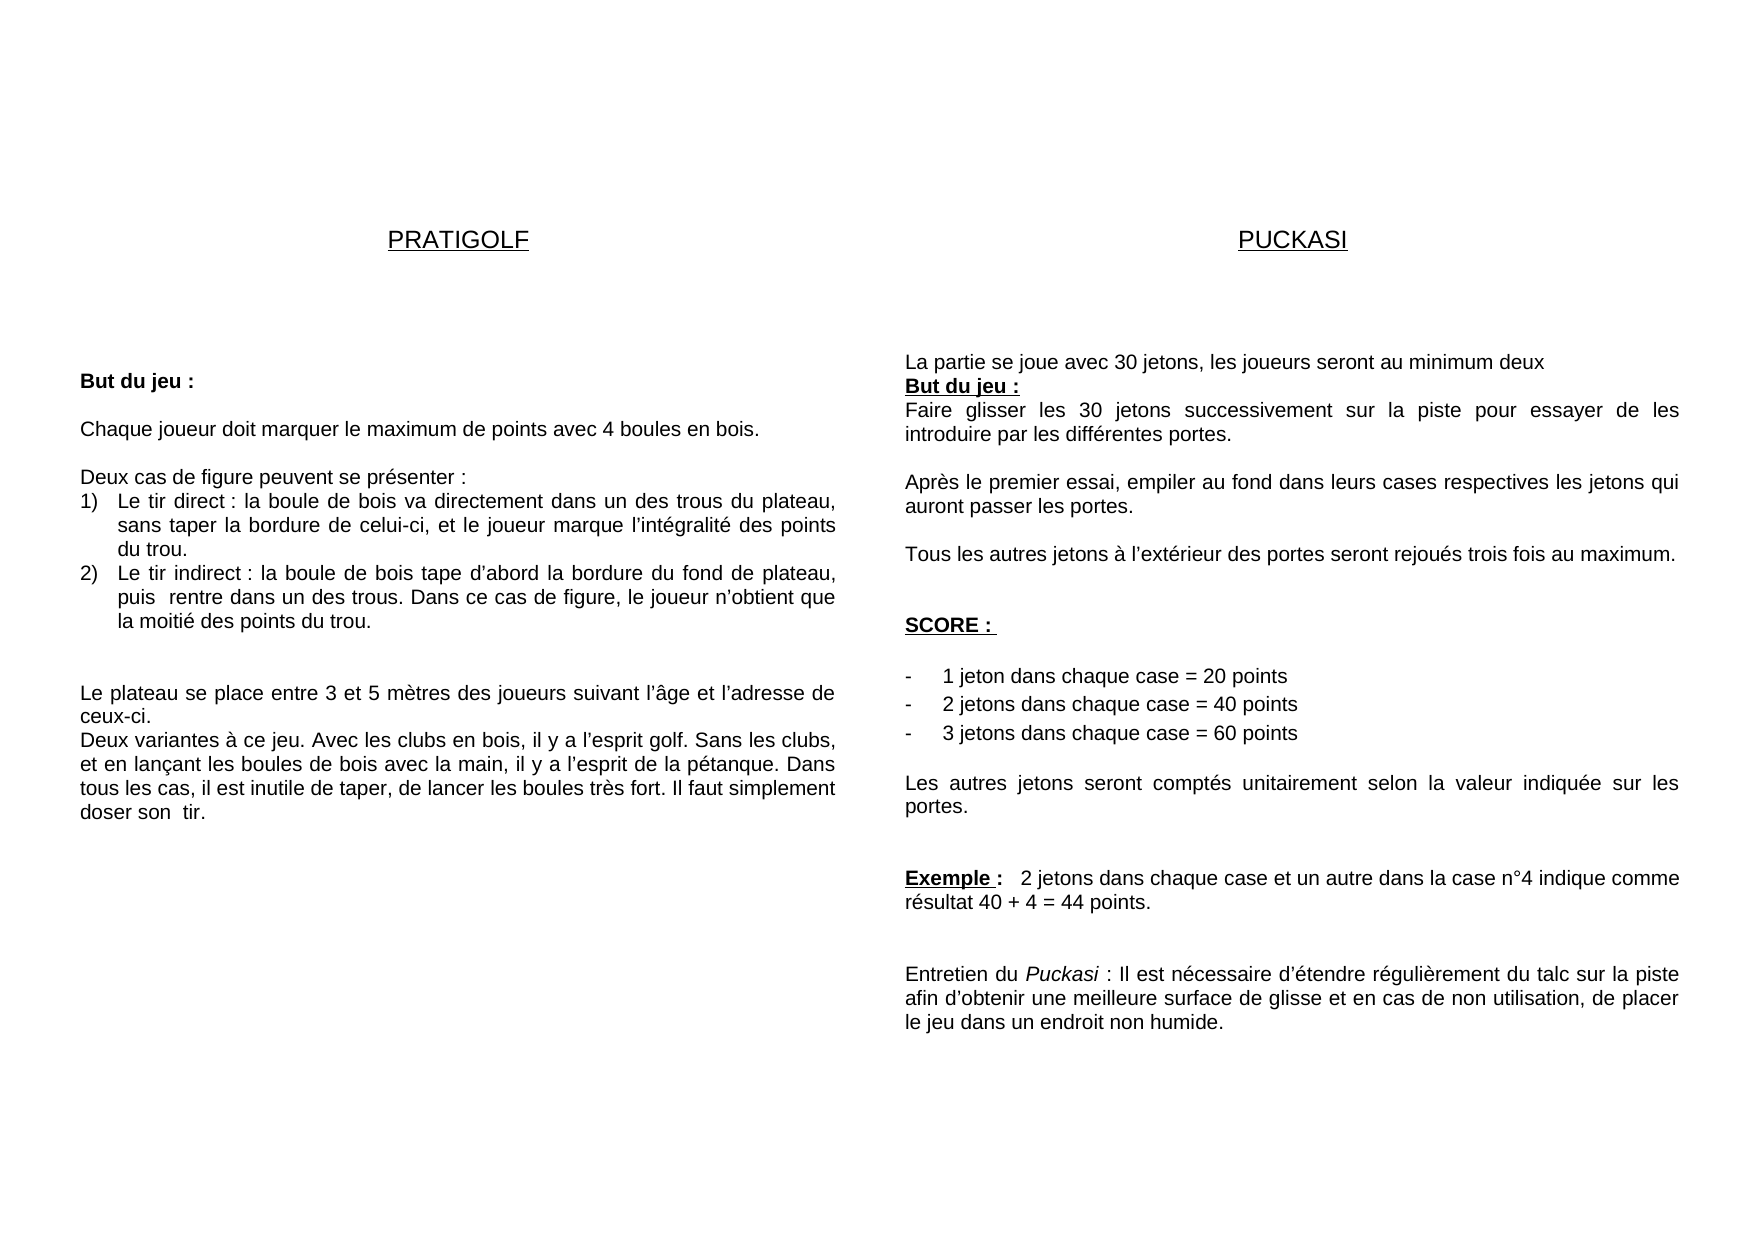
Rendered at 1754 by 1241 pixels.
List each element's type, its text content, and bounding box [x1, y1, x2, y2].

text Deux cas de figure peuvent se présenter : [80, 465, 837, 489]
list Le tir indirect : la boule de bois tape d’abord la bordure du fond de plateau, puis rentre dans un des trous. Dans ce cas de figure, le joueur n’obtient que la moitié des points du trou. [80, 561, 837, 632]
text Tous les autres jetons à l’extérieur des portes seront rejoués trois fois au maximum. [905, 541, 1681, 565]
text Deux variantes à ce jeu. Avec les clubs en bois, il y a l’esprit golf. Sans les clubs, et en lançant les boules de bois avec la main, il y a l’esprit de la pétanque. Dans tous les cas, il est inutile de taper, de lancer les boules très fort. Il faut simplement doser son tir. [80, 728, 837, 824]
list 2 jetons dans chaque case = 40 points [905, 689, 1681, 718]
text Entretien du Puckasi : Il est nécessaire d’étendre régulièrement du talc sur la piste afin d’obtenir une meilleure surface de glisse et en cas de non utilisation, de placer le jeu dans un endroit non humide. [905, 962, 1681, 1034]
text Faire glisser les 30 jetons successivement sur la piste pour essayer de les introduire par les différentes portes. [905, 398, 1681, 446]
text PRATIGOLF [80, 225, 837, 254]
text Exemple : 2 jetons dans chaque case et un autre dans la case n°4 indique comme résultat 40 + 4 = 44 points. [905, 866, 1681, 914]
text Le plateau se place entre 3 et 5 mètres des joueurs suivant l’âge et l’adresse de ceux-ci. [80, 680, 837, 728]
text SCORE : [905, 613, 1681, 637]
text PUCKASI [905, 225, 1681, 254]
text Les autres jetons seront comptés unitairement selon la valeur indiquée sur les portes. [905, 770, 1681, 818]
list Le tir direct : la boule de bois va directement dans un des trous du plateau, sans taper la bordure de celui-ci, et le joueur marque l’intégralité des points du trou. [80, 489, 837, 561]
text But du jeu : [80, 369, 837, 393]
text Après le premier essai, empiler au fond dans leurs cases respectives les jetons qui auront passer les portes. [905, 469, 1681, 517]
list 1 jeton dans chaque case = 20 points [905, 661, 1681, 689]
text La partie se joue avec 30 jetons, les joueurs seront au minimum deux [905, 350, 1681, 374]
text But du jeu : [905, 374, 1681, 398]
text Chaque joueur doit marquer le maximum de points avec 4 boules en bois. [80, 417, 837, 441]
list 3 jetons dans chaque case = 60 points [905, 718, 1681, 746]
